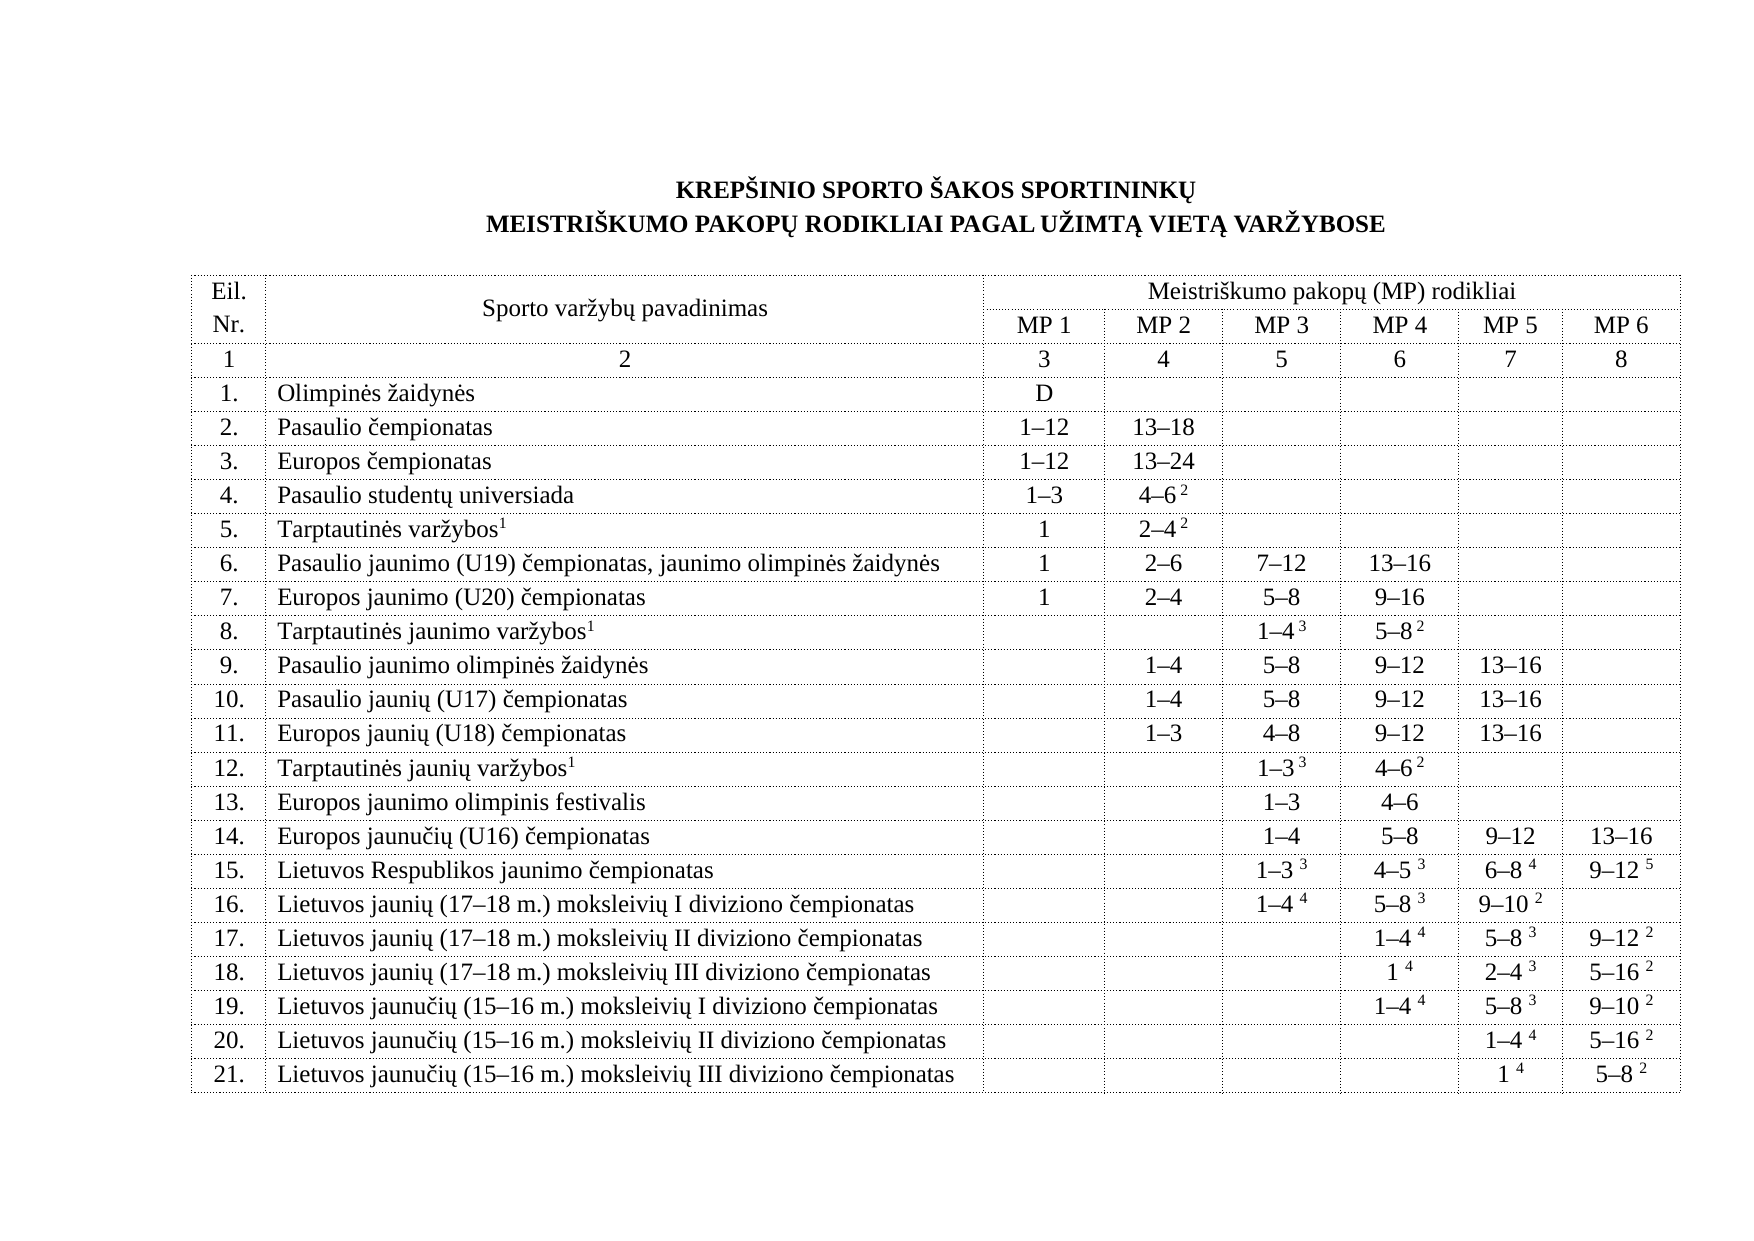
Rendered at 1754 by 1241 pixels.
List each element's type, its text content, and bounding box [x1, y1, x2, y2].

table_cell [1459, 377, 1562, 411]
table_cell [1223, 377, 1341, 411]
table_cell [1459, 547, 1562, 581]
table_cell 1–4 [1223, 820, 1341, 854]
table_cell 9–12 2 [1562, 922, 1680, 956]
table_cell [984, 990, 1104, 1024]
table_cell [1562, 377, 1680, 411]
table_cell [984, 854, 1104, 888]
table_cell 9–12 [1459, 820, 1562, 854]
table_cell 1 [984, 547, 1104, 581]
table_cell 5–16 2 [1562, 956, 1680, 990]
table_cell 9. [192, 649, 266, 683]
table_cell 5–8 3 [1341, 888, 1459, 922]
table_cell [1104, 820, 1222, 854]
table_cell [1562, 513, 1680, 547]
table_cell Pasaulio jaunimo olimpinės žaidynės [266, 649, 984, 683]
table_cell Lietuvos jaunučių (15–16 m.) moksleivių I diviziono čempionatas [266, 990, 984, 1024]
table_cell 4–6 2 [1341, 752, 1459, 786]
table_cell 3 [984, 343, 1104, 377]
table_cell 1–4 [1104, 684, 1222, 717]
table_cell [1459, 513, 1562, 547]
table_cell Europos jaunimo olimpinis festivalis [266, 786, 984, 820]
table_cell D [984, 377, 1104, 411]
text krepšinio sporto šakos sportininkų [177, 176, 1695, 204]
table_cell Lietuvos jaunučių (15–16 m.) moksleivių III diviziono čempionatas [266, 1058, 984, 1092]
table_header Eil. Nr. [192, 275, 266, 343]
table_cell Europos jaunimo (U20) čempionatas [266, 581, 984, 615]
table_cell 1–12 [984, 411, 1104, 445]
table_cell 5 [1223, 343, 1341, 377]
table_cell [1562, 581, 1680, 615]
table_cell 17. [192, 922, 266, 956]
table_cell 8. [192, 615, 266, 649]
table_cell [984, 1058, 1104, 1092]
table_cell [1562, 479, 1680, 513]
table_cell [1104, 1024, 1222, 1058]
table_cell Lietuvos jaunių (17–18 m.) moksleivių I diviziono čempionatas [266, 888, 984, 922]
table_cell 7 [1459, 343, 1562, 377]
table_cell Pasaulio jaunių (U17) čempionatas [266, 684, 984, 717]
table_cell [1459, 445, 1562, 479]
table_cell [984, 649, 1104, 683]
table_cell [1562, 684, 1680, 717]
table_cell [984, 718, 1104, 752]
table_cell 1–4 4 [1459, 1024, 1562, 1058]
table_cell [1104, 615, 1222, 649]
table_cell Europos čempionatas [266, 445, 984, 479]
table_cell 19. [192, 990, 266, 1024]
table_cell 4. [192, 479, 266, 513]
table_cell MP 3 [1223, 309, 1341, 343]
table_cell Tarptautinės varžybos1 [266, 513, 984, 547]
table_cell 5. [192, 513, 266, 547]
table_cell Pasaulio jaunimo (U19) čempionatas, jaunimo olimpinės žaidynės [266, 547, 984, 581]
table_cell MP 5 [1459, 309, 1562, 343]
table_cell 5–8 3 [1459, 922, 1562, 956]
table_cell 5–8 2 [1562, 1058, 1680, 1092]
table_cell [1104, 990, 1222, 1024]
table_cell 15. [192, 854, 266, 888]
table_cell MP 4 [1341, 309, 1459, 343]
table_cell 2–4 2 [1104, 513, 1222, 547]
table_cell [1223, 922, 1341, 956]
table_cell 8 [1562, 343, 1680, 377]
table_cell Pasaulio studentų universiada [266, 479, 984, 513]
table_cell [1562, 786, 1680, 820]
table_cell [1104, 752, 1222, 786]
table_cell 1 [192, 343, 266, 377]
table_cell MP 2 [1104, 309, 1222, 343]
table_cell 16. [192, 888, 266, 922]
table_cell 21. [192, 1058, 266, 1092]
table_cell [1223, 411, 1341, 445]
table_cell 13–16 [1459, 684, 1562, 717]
table_cell Lietuvos Respublikos jaunimo čempionatas [266, 854, 984, 888]
table_cell Tarptautinės jaunių varžybos1 [266, 752, 984, 786]
table_cell 6–8 4 [1459, 854, 1562, 888]
table_cell 9–12 [1341, 718, 1459, 752]
table_cell Pasaulio čempionatas [266, 411, 984, 445]
table_cell 12. [192, 752, 266, 786]
table_cell [1104, 1058, 1222, 1092]
table_cell [984, 786, 1104, 820]
table_cell 2–4 [1104, 581, 1222, 615]
table_cell Europos jaunių (U18) čempionatas [266, 718, 984, 752]
table_cell 2 [266, 343, 984, 377]
table_cell [1459, 615, 1562, 649]
table_cell [984, 888, 1104, 922]
table_cell [1562, 649, 1680, 683]
table_cell 1. [192, 377, 266, 411]
table_cell Lietuvos jaunučių (15–16 m.) moksleivių II diviziono čempionatas [266, 1024, 984, 1058]
table_cell 11. [192, 718, 266, 752]
table_cell Europos jaunučių (U16) čempionatas [266, 820, 984, 854]
table_cell 1–4 4 [1223, 888, 1341, 922]
table_cell [1459, 786, 1562, 820]
table_cell [1341, 1024, 1459, 1058]
table_cell [1223, 956, 1341, 990]
table_cell [1562, 411, 1680, 445]
table_cell [1223, 1024, 1341, 1058]
table_cell [1104, 854, 1222, 888]
table_cell 1–3 3 [1223, 854, 1341, 888]
table_cell 4–6 2 [1104, 479, 1222, 513]
table_cell 5–8 2 [1341, 615, 1459, 649]
table_cell 5–8 [1223, 649, 1341, 683]
table_cell 2–6 [1104, 547, 1222, 581]
table_cell 3. [192, 445, 266, 479]
table_cell 5–8 [1223, 581, 1341, 615]
table_cell 13–16 [1459, 649, 1562, 683]
table_cell [1562, 615, 1680, 649]
table_cell 9–12 5 [1562, 854, 1680, 888]
table_cell [1223, 1058, 1341, 1092]
table_cell 4–8 [1223, 718, 1341, 752]
table_cell [984, 820, 1104, 854]
table_cell Lietuvos jaunių (17–18 m.) moksleivių III diviziono čempionatas [266, 956, 984, 990]
table_cell [984, 615, 1104, 649]
table_cell Lietuvos jaunių (17–18 m.) moksleivių II diviziono čempionatas [266, 922, 984, 956]
table_cell 1 4 [1459, 1058, 1562, 1092]
table_cell 9–16 [1341, 581, 1459, 615]
table_cell 13–16 [1341, 547, 1459, 581]
table_cell [1223, 445, 1341, 479]
table_cell [984, 752, 1104, 786]
table_cell [1562, 752, 1680, 786]
table_header Sporto varžybų pavadinimas [266, 275, 984, 343]
table_cell [984, 684, 1104, 717]
table_cell 7–12 [1223, 547, 1341, 581]
table_cell 6. [192, 547, 266, 581]
table_cell 2–4 3 [1459, 956, 1562, 990]
table_cell [1104, 786, 1222, 820]
table_cell 1–3 3 [1223, 752, 1341, 786]
table_cell 4–6 [1341, 786, 1459, 820]
table_cell 1–3 [1223, 786, 1341, 820]
table_cell Tarptautinės jaunimo varžybos1 [266, 615, 984, 649]
table_cell 7. [192, 581, 266, 615]
table_cell [1104, 377, 1222, 411]
table_cell 9–10 2 [1562, 990, 1680, 1024]
table_cell MP 1 [984, 309, 1104, 343]
table_cell [1459, 581, 1562, 615]
table_cell [1562, 718, 1680, 752]
table_cell [1562, 445, 1680, 479]
table_cell 6 [1341, 343, 1459, 377]
text MEISTRIŠKUMO PAKOPŲ RODIKLIAI PAGAL UŽIMTĄ VIETĄ VARŽYBOSE [177, 209, 1695, 237]
table_cell [1459, 411, 1562, 445]
table_cell [1104, 956, 1222, 990]
table_cell 4 [1104, 343, 1222, 377]
table_cell 13. [192, 786, 266, 820]
table_cell [1459, 752, 1562, 786]
table_cell 1–4 [1104, 649, 1222, 683]
table_header Meistriškumo pakopų (MP) rodikliai [984, 275, 1680, 309]
table_cell [984, 956, 1104, 990]
table_cell 13–18 [1104, 411, 1222, 445]
table_cell [1341, 445, 1459, 479]
table_cell 5–8 [1341, 820, 1459, 854]
table_cell 5–16 2 [1562, 1024, 1680, 1058]
table_cell 1 [984, 581, 1104, 615]
table_cell 5–8 [1223, 684, 1341, 717]
table_cell [1104, 922, 1222, 956]
table_cell 5–8 3 [1459, 990, 1562, 1024]
table_cell [1562, 888, 1680, 922]
table_cell 14. [192, 820, 266, 854]
table_cell 1–3 [1104, 718, 1222, 752]
table_cell 1–4 3 [1223, 615, 1341, 649]
table_cell [1104, 888, 1222, 922]
table_cell 13–16 [1459, 718, 1562, 752]
table_cell [1341, 377, 1459, 411]
table_cell 20. [192, 1024, 266, 1058]
table_cell 9–10 2 [1459, 888, 1562, 922]
table_cell [1341, 513, 1459, 547]
table_cell 13–16 [1562, 820, 1680, 854]
table_cell 1 [984, 513, 1104, 547]
table_cell 1 4 [1341, 956, 1459, 990]
table_cell 9–12 [1341, 649, 1459, 683]
table_cell [984, 1024, 1104, 1058]
table_cell [1341, 1058, 1459, 1092]
table_cell 13–24 [1104, 445, 1222, 479]
table_cell [1223, 990, 1341, 1024]
table_cell MP 6 [1562, 309, 1680, 343]
table_cell 18. [192, 956, 266, 990]
table_cell 1–4 4 [1341, 990, 1459, 1024]
table_cell 10. [192, 684, 266, 717]
table_cell 1–3 [984, 479, 1104, 513]
table_cell 9–12 [1341, 684, 1459, 717]
table_cell 4–5 3 [1341, 854, 1459, 888]
table_cell [1341, 479, 1459, 513]
table_cell 1–4 4 [1341, 922, 1459, 956]
table_cell [984, 922, 1104, 956]
table_cell 2. [192, 411, 266, 445]
table_cell [1562, 547, 1680, 581]
table_cell [1223, 513, 1341, 547]
table_cell [1223, 479, 1341, 513]
table_cell 1–12 [984, 445, 1104, 479]
table_cell Olimpinės žaidynės [266, 377, 984, 411]
table_cell [1459, 479, 1562, 513]
table_cell [1341, 411, 1459, 445]
